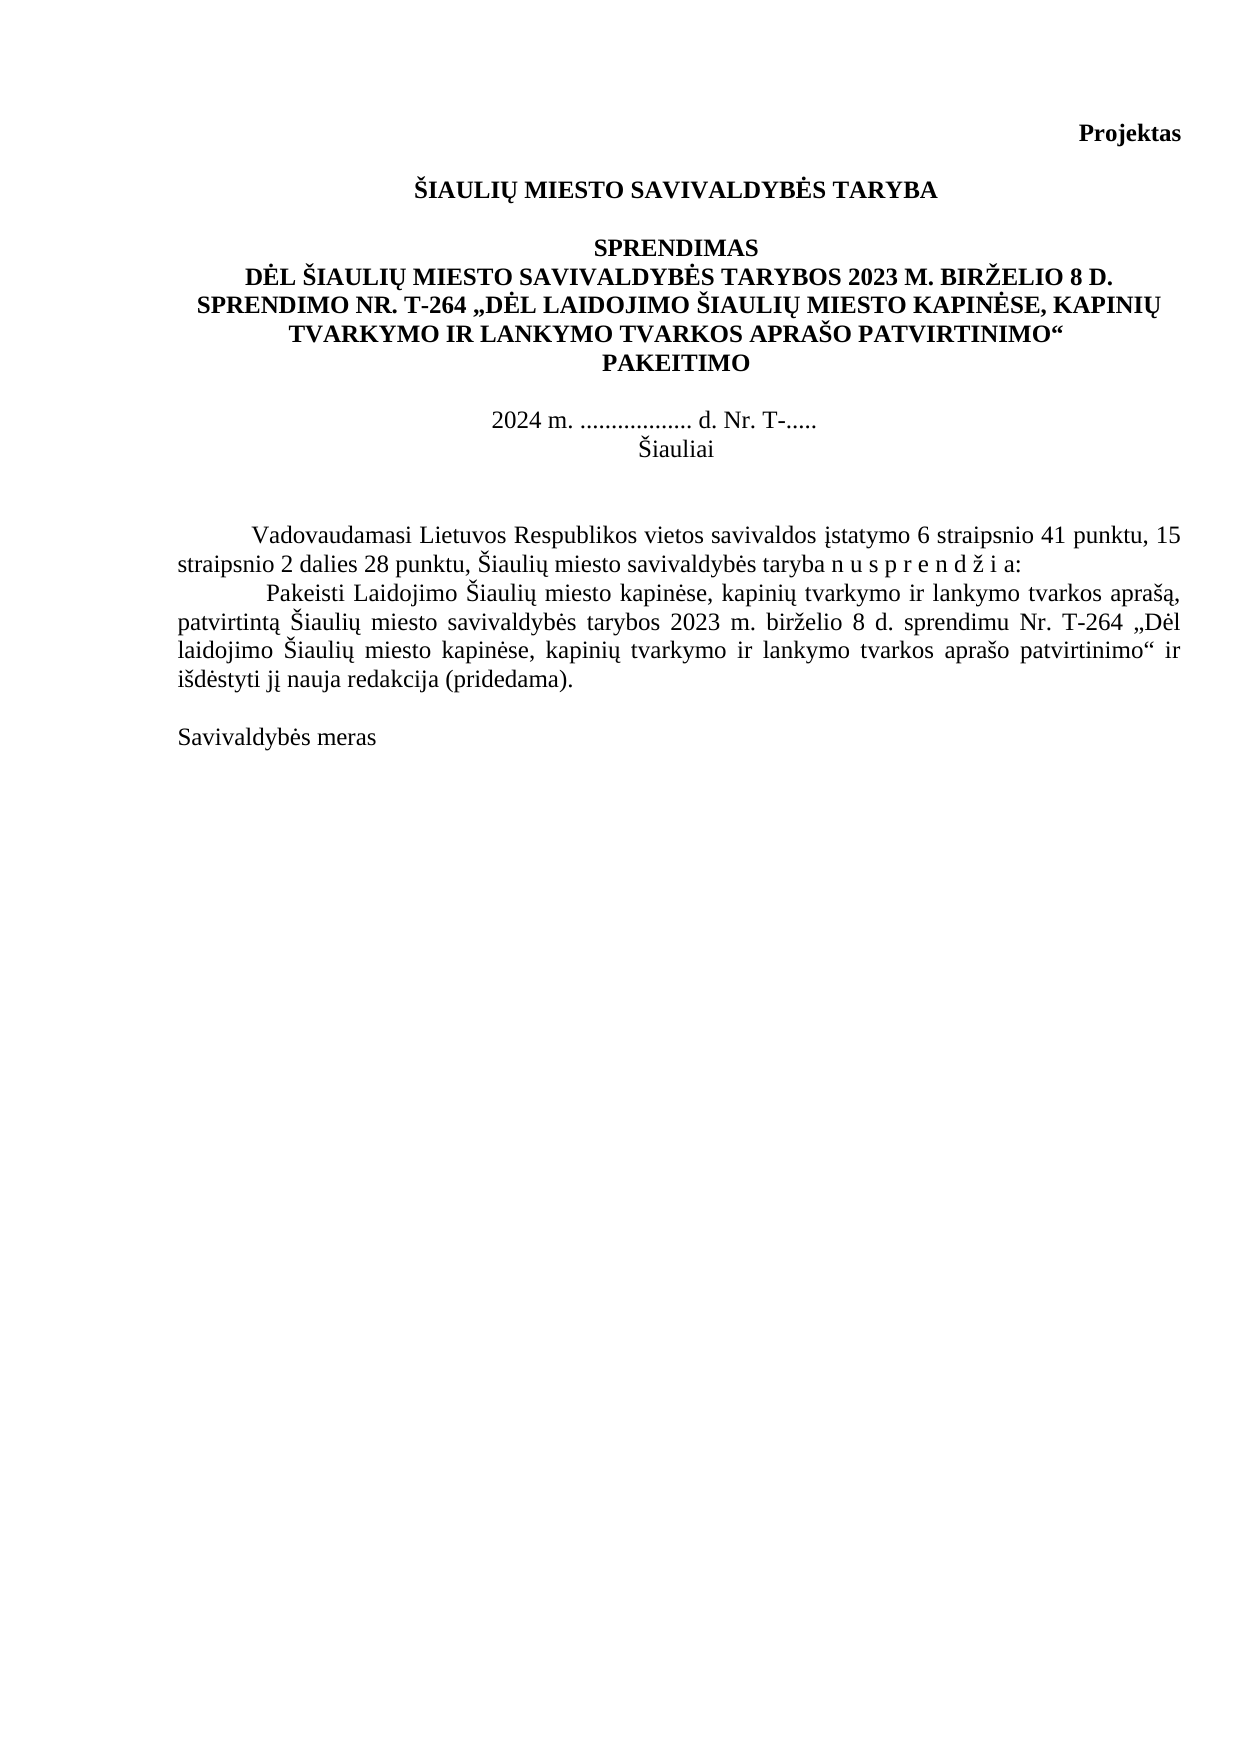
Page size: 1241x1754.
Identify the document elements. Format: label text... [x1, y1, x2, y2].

text Pakeisti Laidojimo Šiaulių miesto kapinėse, kapinių tvarkymo ir lankymo tvarkos aprašą, patvirtintą Šiaulių miesto savivaldybės tarybos 2023 m. birželio 8 d. sprendimu Nr. T-264 „Dėl laidojimo Šiaulių miesto kapinėse, kapinių tvarkymo ir lankymo tvarkos aprašo patvirtinimo“ ir išdėstyti jį nauja redakcija (pridedama). [177, 578, 1181, 693]
text SPRENDIMAS [177, 233, 1181, 262]
text Savivaldybės meras [177, 722, 1181, 751]
text DĖL ŠIAULIŲ MIESTO SAVIVALDYBĖS TARYBOS 2023 M. BIRŽELIO 8 D. SPRENDIMO NR. T-264 „DĖL LAIDOJIMO ŠIAULIŲ MIESTO KAPINĖSE, KAPINIŲ TVARKYMO IR LANKYMO TVARKOS APRAŠO PATVIRTINIMO“ [177, 262, 1181, 348]
text 2024 m. .................. d. Nr. T-..... [177, 406, 1181, 434]
text Šiauliai [177, 434, 1181, 463]
text Projektas [177, 118, 1181, 147]
text PAKEITIMO [177, 348, 1181, 377]
text Vadovaudamasi Lietuvos Respublikos vietos savivaldos įstatymo 6 straipsnio 41 punktu, 15 straipsnio 2 dalies 28 punktu, Šiaulių miesto savivaldybės taryba nusprendžia: [177, 521, 1181, 578]
text ŠIAULIŲ MIESTO SAVIVALDYBĖS TARYBA [177, 176, 1181, 204]
